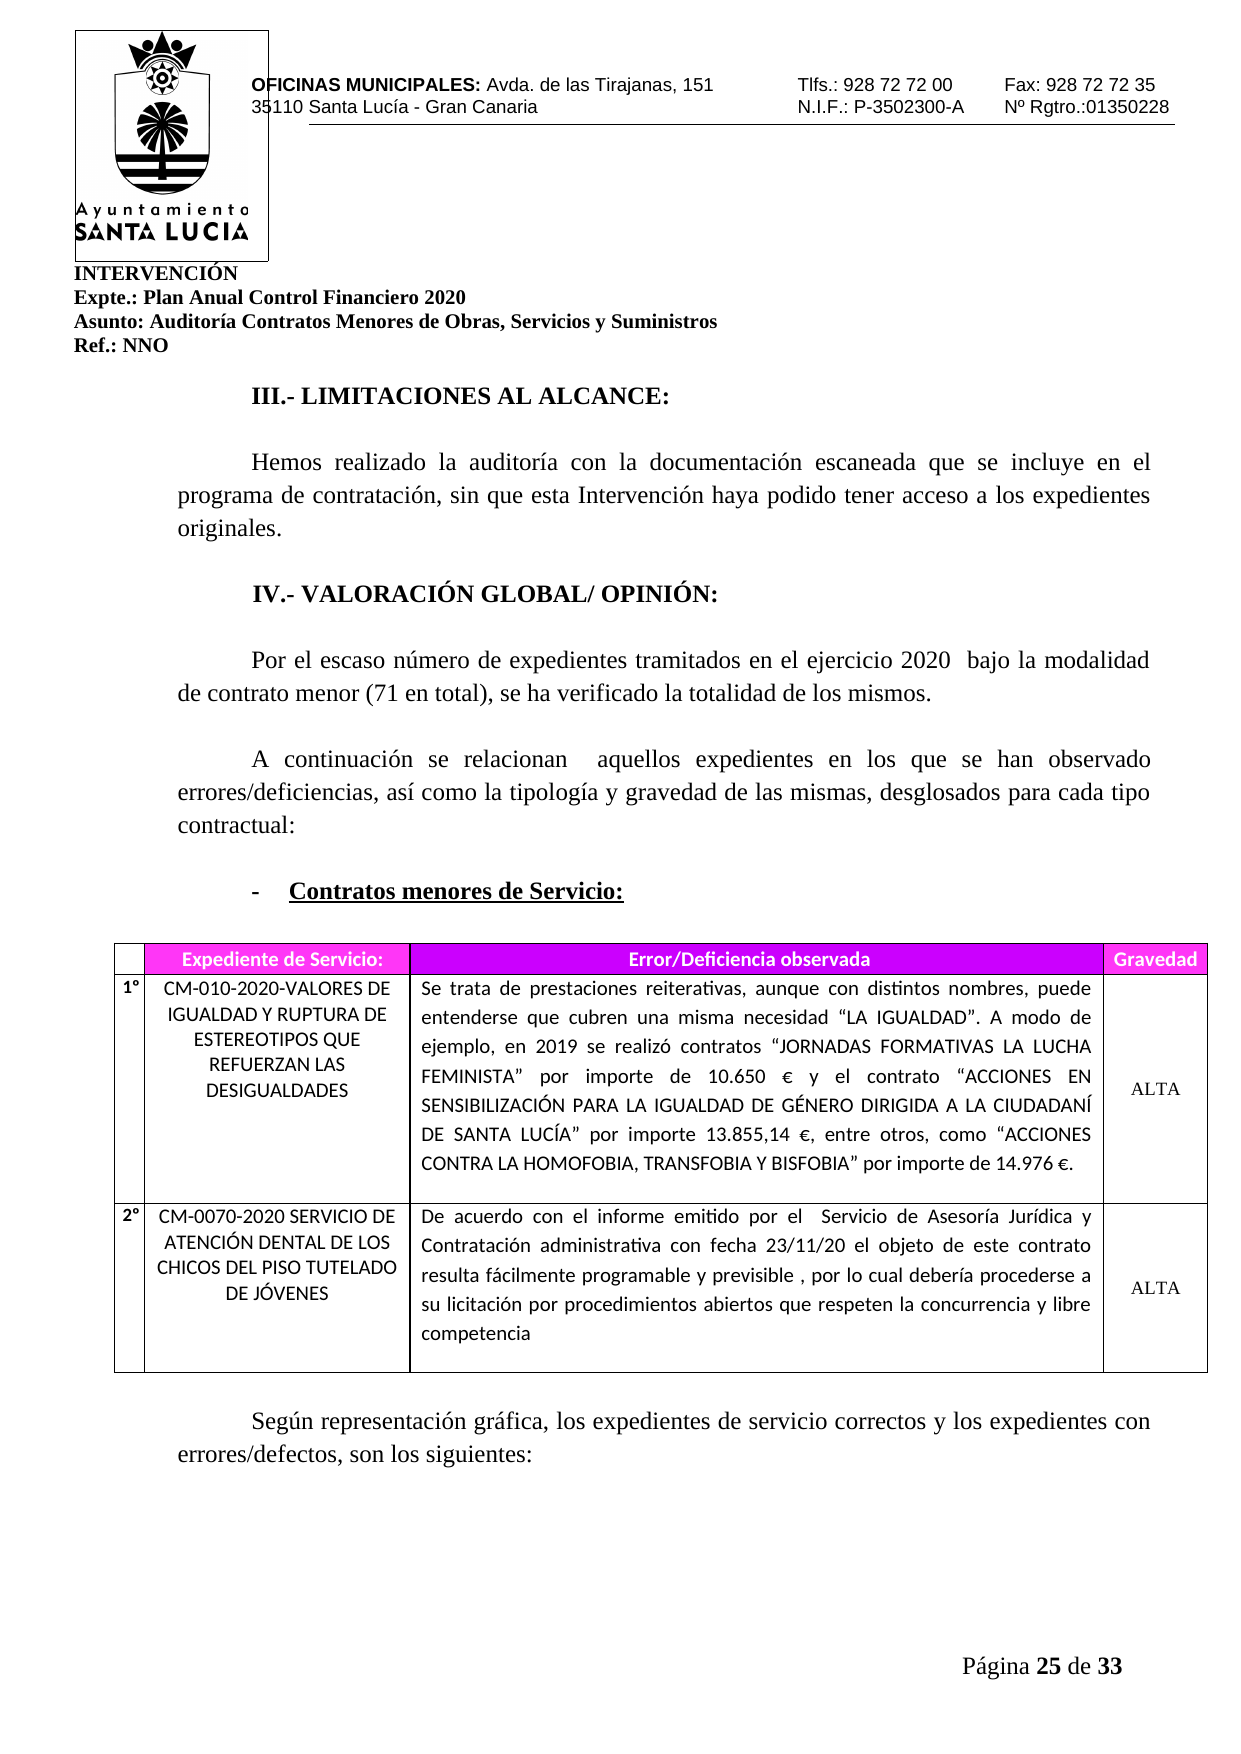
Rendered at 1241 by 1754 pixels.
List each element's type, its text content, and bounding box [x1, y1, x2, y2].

table_header Gravedad [1104, 944, 1207, 974]
text Según representación gráfica, los expedientes de servicio correctos y los expedientes con errores/defectos, son los siguientes: [177, 1406, 1152, 1468]
table_header Expediente de Servicio: [145, 944, 409, 974]
table_header [115, 944, 144, 974]
text Hemos realizado la auditoría con la documentación escaneada que se incluye en el programa de contratación, sin que esta Intervención haya podido tener acceso a los expedientes originales. [177, 447, 1152, 542]
list Contratos menores de Servicio: [251, 876, 1152, 905]
text A continuación se relacionan aquellos expedientes en los que se han observado errores/deficiencias, así como la tipología y gravedad de las mismas, desglosados para cada tipo contractual: [177, 744, 1152, 839]
text IV.- VALORACIÓN GLOBAL/ OPINIÓN: [252, 579, 1152, 608]
table_cell 2º [115, 1204, 144, 1372]
text III.- LIMITACIONES AL ALCANCE: [177, 381, 1152, 410]
table_header Error/Deficiencia observada [411, 944, 1103, 974]
table_cell ALTA [1104, 975, 1207, 1202]
table_cell Se trata de prestaciones reiterativas, aunque con distintos nombres, puede entenderse que cubren una misma necesidad “LA IGUALDAD”. A modo de ejemplo, en 2019 se realizó contratos “JORNADAS FORMATIVAS LA LUCHA FEMINISTA” por importe de 10.650 € y el contrato “ACCIONES EN SENSIBILIZACIÓN PARA LA IGUALDAD DE GÉNERO DIRIGIDA A LA CIUDADANÍ DE SANTA LUCÍA” por importe 13.855,14 €, entre otros, como “ACCIONES CONTRA LA HOMOFOBIA, TRANSFOBIA Y BISFOBIA” por importe de 14.976 €. [411, 975, 1103, 1202]
table_cell CM-0070-2020 SERVICIO DE ATENCIÓN DENTAL DE LOS CHICOS DEL PISO TUTELADO DE JÓVENES [145, 1204, 409, 1372]
table_cell ALTA [1104, 1204, 1207, 1372]
table_cell De acuerdo con el informe emitido por el Servicio de Asesoría Jurídica y Contratación administrativa con fecha 23/11/20 el objeto de este contrato resulta fácilmente programable y previsible , por lo cual debería procederse a su licitación por procedimientos abiertos que respeten la concurrencia y libre competencia [411, 1204, 1103, 1372]
table_cell CM-010-2020-VALORES DE IGUALDAD Y RUPTURA DE ESTEREOTIPOS QUE REFUERZAN LAS DESIGUALDADES [145, 975, 409, 1202]
text Por el escaso número de expedientes tramitados en el ejercicio 2020 bajo la modalidad de contrato menor (71 en total), se ha verificado la totalidad de los mismos. [177, 645, 1152, 707]
table_cell 1º [115, 975, 144, 1202]
picture [76, 31, 248, 241]
